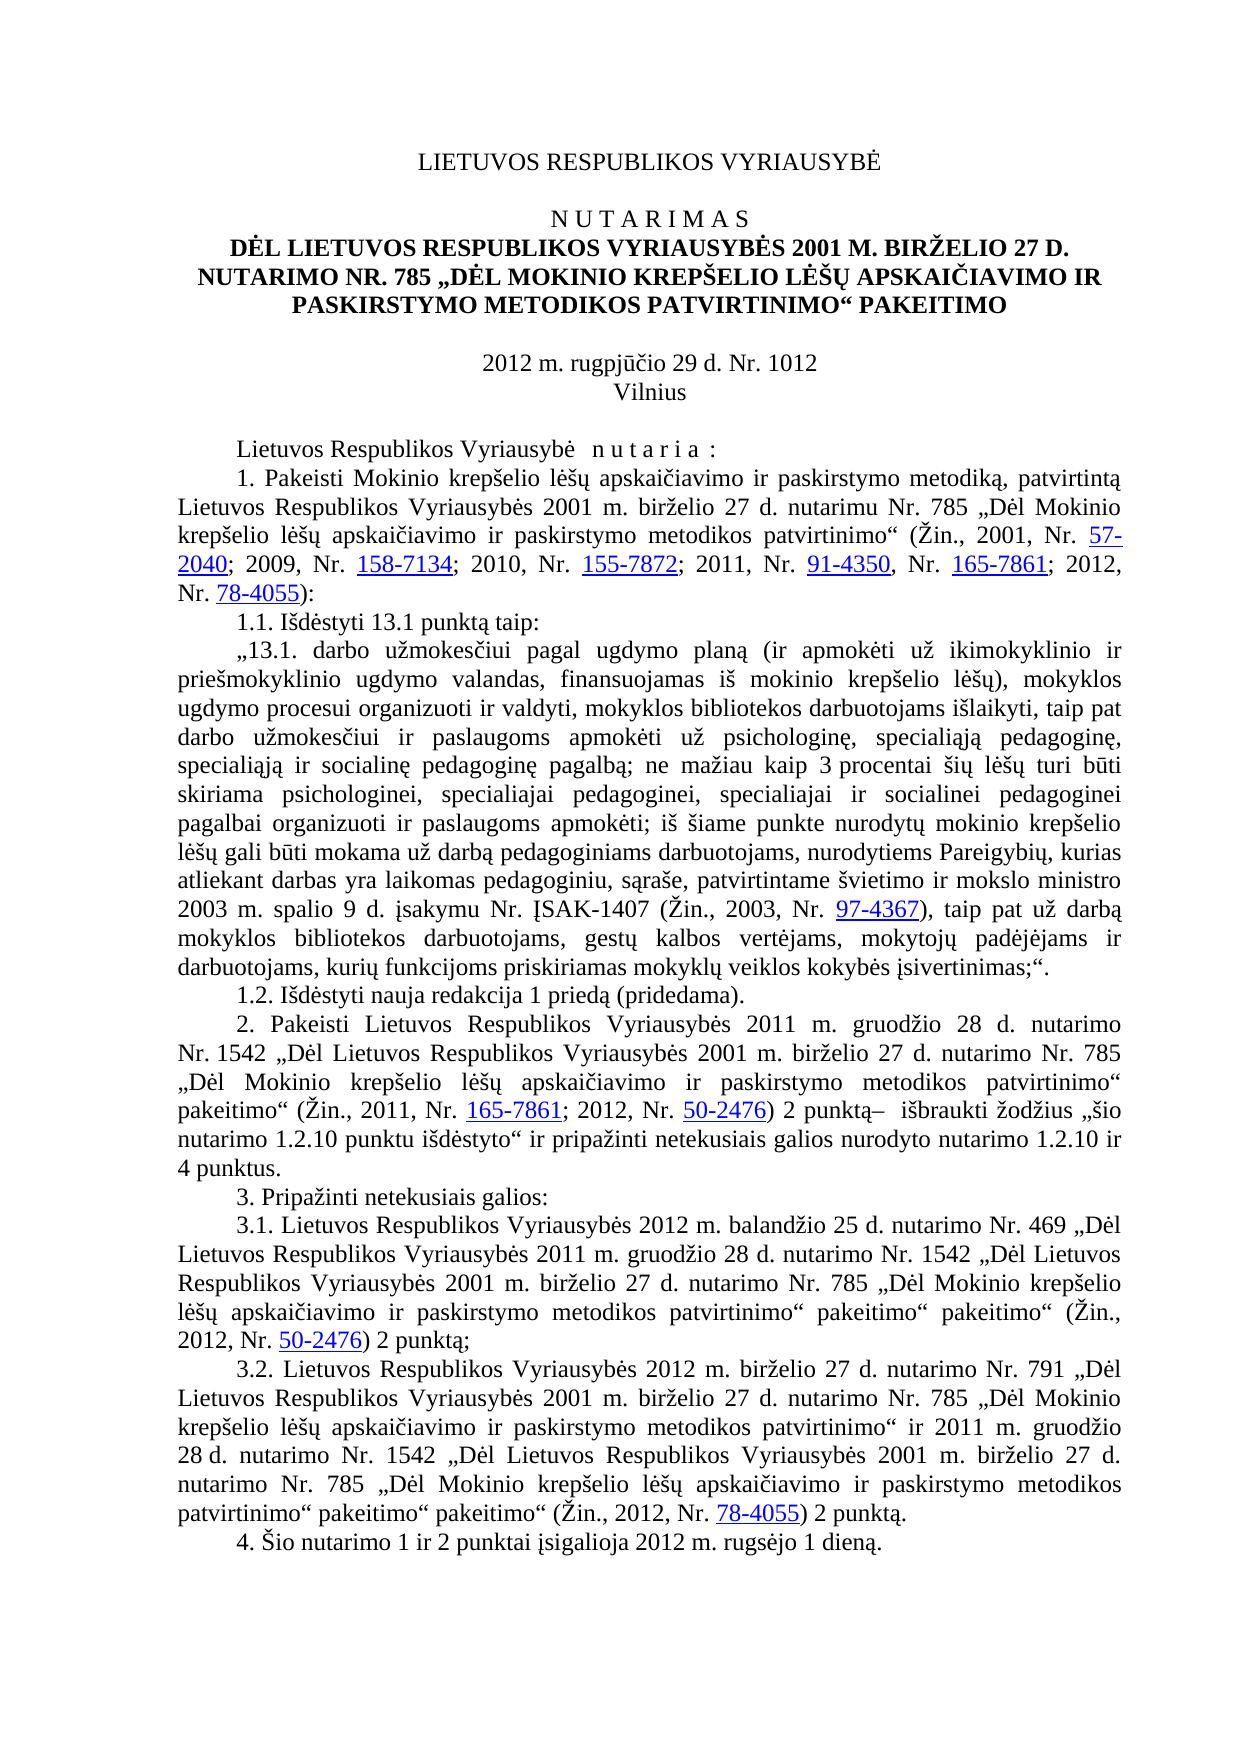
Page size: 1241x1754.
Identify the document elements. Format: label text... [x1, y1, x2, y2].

text Dėl Lietuvos Respublikos Vyriausybės 2001 m. BIRŽELIO 27 d. nutarimo Nr. 785 „DĖL MOKINIO KREPŠELIO LĖŠŲ APSKAIČIAVIMO IR PASKIRSTYMO METODIKOS patvirtinimo“ pakeitimo [177, 233, 1122, 319]
text 2012 m. rugpjūčio 29 d. Nr. 1012 [177, 348, 1122, 377]
text 3. Pripažinti netekusiais galios: [177, 1182, 1122, 1211]
text 1. Pakeisti Mokinio krepšelio lėšų apskaičiavimo ir paskirstymo metodiką, patvirtintą Lietuvos Respublikos Vyriausybės 2001 m. birželio 27 d. nutarimu Nr. 785 „Dėl Mokinio krepšelio lėšų apskaičiavimo ir paskirstymo metodikos patvirtinimo“ (Žin., 2001, Nr. 57-2040; 2009, Nr. 158-7134; 2010, Nr. 155-7872; 2011, Nr. 91-4350, Nr. 165-7861; 2012, Nr. 78-4055): [177, 463, 1122, 607]
text 1.2. Išdėstyti nauja redakcija 1 priedą (pridedama). [177, 981, 1122, 1009]
text Lietuvos Respublikos Vyriausybė nutaria: [177, 434, 1122, 463]
text Lietuvos Respublikos Vyriausybė [177, 147, 1122, 176]
text 2. Pakeisti Lietuvos Respublikos Vyriausybės 2011 m. gruodžio 28 d. nutarimo Nr. 1542 „Dėl Lietuvos Respublikos Vyriausybės 2001 m. birželio 27 d. nutarimo Nr. 785 „Dėl Mokinio krepšelio lėšų apskaičiavimo ir paskirstymo metodikos patvirtinimo“ pakeitimo“ (Žin., 2011, Nr. 165-7861; 2012, Nr. 50-2476) 2 punktą– išbraukti žodžius „šio nutarimo 1.2.10 punktu išdėstyto“ ir pripažinti netekusiais galios nurodyto nutarimo 1.2.10 ir 4 punktus. [177, 1009, 1122, 1182]
text 4. Šio nutarimo 1 ir 2 punktai įsigalioja 2012 m. rugsėjo 1 dieną. [177, 1527, 1122, 1556]
text 1.1. Išdėstyti 13.1 punktą taip: [177, 607, 1122, 636]
text „13.1. darbo užmokesčiui pagal ugdymo planą (ir apmokėti už ikimokyklinio ir priešmokyklinio ugdymo valandas, finansuojamas iš mokinio krepšelio lėšų), mokyklos ugdymo procesui organizuoti ir valdyti, mokyklos bibliotekos darbuotojams išlaikyti, taip pat darbo užmokesčiui ir paslaugoms apmokėti už psichologinę, specialiąją pedagoginę, specialiąją ir socialinę pedagoginę pagalbą; ne mažiau kaip 3 procentai šių lėšų turi būti skiriama psichologinei, specialiajai pedagoginei, specialiajai ir socialinei pedagoginei pagalbai organizuoti ir paslaugoms apmokėti; iš šiame punkte nurodytų mokinio krepšelio lėšų gali būti mokama už darbą pedagoginiams darbuotojams, nurodytiems Pareigybių, kurias atliekant darbas yra laikomas pedagoginiu, sąraše, patvirtintame švietimo ir mokslo ministro 2003 m. spalio 9 d. įsakymu Nr. ĮSAK-1407 (Žin., 2003, Nr. 97-4367), taip pat už darbą mokyklos bibliotekos darbuotojams, gestų kalbos vertėjams, mokytojų padėjėjams ir darbuotojams, kurių funkcijoms priskiriamas mokyklų veiklos kokybės įsivertinimas;“. [177, 636, 1122, 981]
text 3.1. Lietuvos Respublikos Vyriausybės 2012 m. balandžio 25 d. nutarimo Nr. 469 „Dėl Lietuvos Respublikos Vyriausybės 2011 m. gruodžio 28 d. nutarimo Nr. 1542 „Dėl Lietuvos Respublikos Vyriausybės 2001 m. birželio 27 d. nutarimo Nr. 785 „Dėl Mokinio krepšelio lėšų apskaičiavimo ir paskirstymo metodikos patvirtinimo“ pakeitimo“ pakeitimo“ (Žin., 2012, Nr. 50-2476) 2 punktą; [177, 1211, 1122, 1354]
text NUTARIMAS [177, 204, 1122, 233]
text 3.2. Lietuvos Respublikos Vyriausybės 2012 m. birželio 27 d. nutarimo Nr. 791 „Dėl Lietuvos Respublikos Vyriausybės 2001 m. birželio 27 d. nutarimo Nr. 785 „Dėl Mokinio krepšelio lėšų apskaičiavimo ir paskirstymo metodikos patvirtinimo“ ir 2011 m. gruodžio 28 d. nutarimo Nr. 1542 „Dėl Lietuvos Respublikos Vyriausybės 2001 m. birželio 27 d. nutarimo Nr. 785 „Dėl Mokinio krepšelio lėšų apskaičiavimo ir paskirstymo metodikos patvirtinimo“ pakeitimo“ pakeitimo“ (Žin., 2012, Nr. 78-4055) 2 punktą. [177, 1354, 1122, 1527]
text Vilnius [177, 377, 1122, 406]
